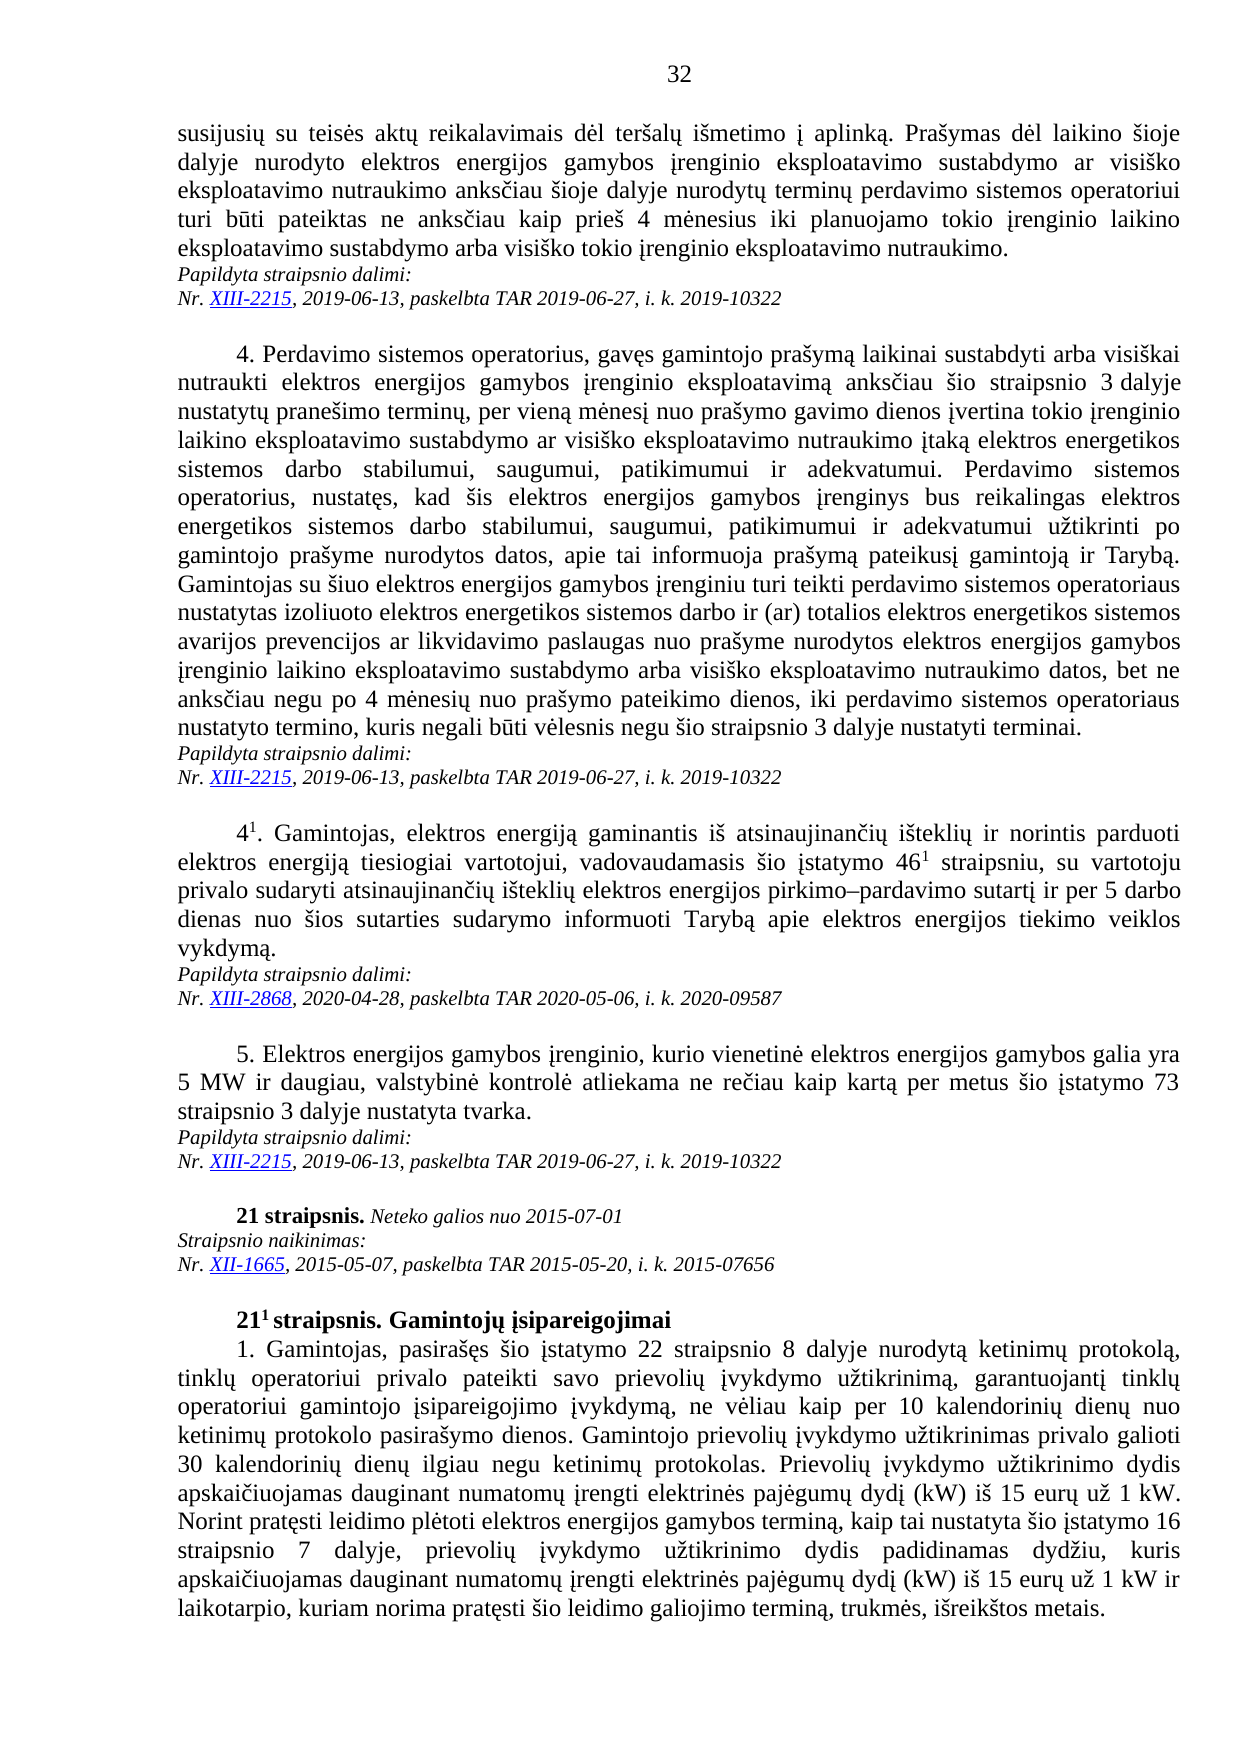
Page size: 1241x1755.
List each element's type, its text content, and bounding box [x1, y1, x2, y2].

text Nr. XIII-2868, 2020-04-28, paskelbta TAR 2020-05-06, i. k. 2020-09587 [177, 986, 1181, 1010]
text Papildyta straipsnio dalimi: [177, 262, 1181, 286]
text susijusių su teisės aktų reikalavimais dėl teršalų išmetimo į aplinką. Prašymas dėl laikino šioje dalyje nurodyto elektros energijos gamybos įrenginio eksploatavimo sustabdymo ar visiško eksploatavimo nutraukimo anksčiau šioje dalyje nurodytų terminų perdavimo sistemos operatoriui turi būti pateiktas ne anksčiau kaip prieš 4 mėnesius iki planuojamo tokio įrenginio laikino eksploatavimo sustabdymo arba visiško tokio įrenginio eksploatavimo nutraukimo. [177, 118, 1181, 262]
text Nr. XIII-2215, 2019-06-13, paskelbta TAR 2019-06-27, i. k. 2019-10322 [177, 765, 1181, 789]
text 41. Gamintojas, elektros energiją gaminantis iš atsinaujinančių išteklių ir norintis parduoti elektros energiją tiesiogiai vartotojui, vadovaudamasis šio įstatymo 461 straipsniu, su vartotoju privalo sudaryti atsinaujinančių išteklių elektros energijos pirkimo–pardavimo sutartį ir per 5 darbo dienas nuo šios sutarties sudarymo informuoti Tarybą apie elektros energijos tiekimo veiklos vykdymą. [177, 818, 1181, 962]
text Nr. XII-1665, 2015-05-07, paskelbta TAR 2015-05-20, i. k. 2015-07656 [177, 1252, 1181, 1276]
text Papildyta straipsnio dalimi: [177, 1125, 1181, 1149]
text Nr. XIII-2215, 2019-06-13, paskelbta TAR 2019-06-27, i. k. 2019-10322 [177, 286, 1181, 310]
text 4. Perdavimo sistemos operatorius, gavęs gamintojo prašymą laikinai sustabdyti arba visiškai nutraukti elektros energijos gamybos įrenginio eksploatavimą anksčiau šio straipsnio 3 dalyje nustatytų pranešimo terminų, per vieną mėnesį nuo prašymo gavimo dienos įvertina tokio įrenginio laikino eksploatavimo sustabdymo ar visiško eksploatavimo nutraukimo įtaką elektros energetikos sistemos darbo stabilumui, saugumui, patikimumui ir adekvatumui. Perdavimo sistemos operatorius, nustatęs, kad šis elektros energijos gamybos įrenginys bus reikalingas elektros energetikos sistemos darbo stabilumui, saugumui, patikimumui ir adekvatumui užtikrinti po gamintojo prašyme nurodytos datos, apie tai informuoja prašymą pateikusį gamintoją ir Tarybą. Gamintojas su šiuo elektros energijos gamybos įrenginiu turi teikti perdavimo sistemos operatoriaus nustatytas izoliuoto elektros energetikos sistemos darbo ir (ar) totalios elektros energetikos sistemos avarijos prevencijos ar likvidavimo paslaugas nuo prašyme nurodytos elektros energijos gamybos įrenginio laikino eksploatavimo sustabdymo arba visiško eksploatavimo nutraukimo datos, bet ne anksčiau negu po 4 mėnesių nuo prašymo pateikimo dienos, iki perdavimo sistemos operatoriaus nustatyto termino, kuris negali būti vėlesnis negu šio straipsnio 3 dalyje nustatyti terminai. [177, 339, 1181, 741]
text 211 straipsnis. Gamintojų įsipareigojimai [177, 1305, 1181, 1334]
text Papildyta straipsnio dalimi: [177, 962, 1181, 986]
text Papildyta straipsnio dalimi: [177, 741, 1181, 765]
text 21 straipsnis. Neteko galios nuo 2015-07-01 [177, 1202, 1181, 1228]
text Nr. XIII-2215, 2019-06-13, paskelbta TAR 2019-06-27, i. k. 2019-10322 [177, 1149, 1181, 1173]
text 5. Elektros energijos gamybos įrenginio, kurio vienetinė elektros energijos gamybos galia yra 5 MW ir daugiau, valstybinė kontrolė atliekama ne rečiau kaip kartą per metus šio įstatymo 73 straipsnio 3 dalyje nustatyta tvarka. [177, 1039, 1181, 1125]
text Straipsnio naikinimas: [177, 1228, 1181, 1252]
text 1. Gamintojas, pasirašęs šio įstatymo 22 straipsnio 8 dalyje nurodytą ketinimų protokolą, tinklų operatoriui privalo pateikti savo prievolių įvykdymo užtikrinimą, garantuojantį tinklų operatoriui gamintojo įsipareigojimo įvykdymą, ne vėliau kaip per 10 kalendorinių dienų nuo ketinimų protokolo pasirašymo dienos. Gamintojo prievolių įvykdymo užtikrinimas privalo galioti 30 kalendorinių dienų ilgiau negu ketinimų protokolas. Prievolių įvykdymo užtikrinimo dydis apskaičiuojamas dauginant numatomų įrengti elektrinės pajėgumų dydį (kW) iš 15 eurų už 1 kW. Norint pratęsti leidimo plėtoti elektros energijos gamybos terminą, kaip tai nustatyta šio įstatymo 16 straipsnio 7 dalyje, prievolių įvykdymo užtikrinimo dydis padidinamas dydžiu, kuris apskaičiuojamas dauginant numatomų įrengti elektrinės pajėgumų dydį (kW) iš 15 eurų už 1 kW ir laikotarpio, kuriam norima pratęsti šio leidimo galiojimo terminą, trukmės, išreikštos metais. [177, 1334, 1181, 1621]
